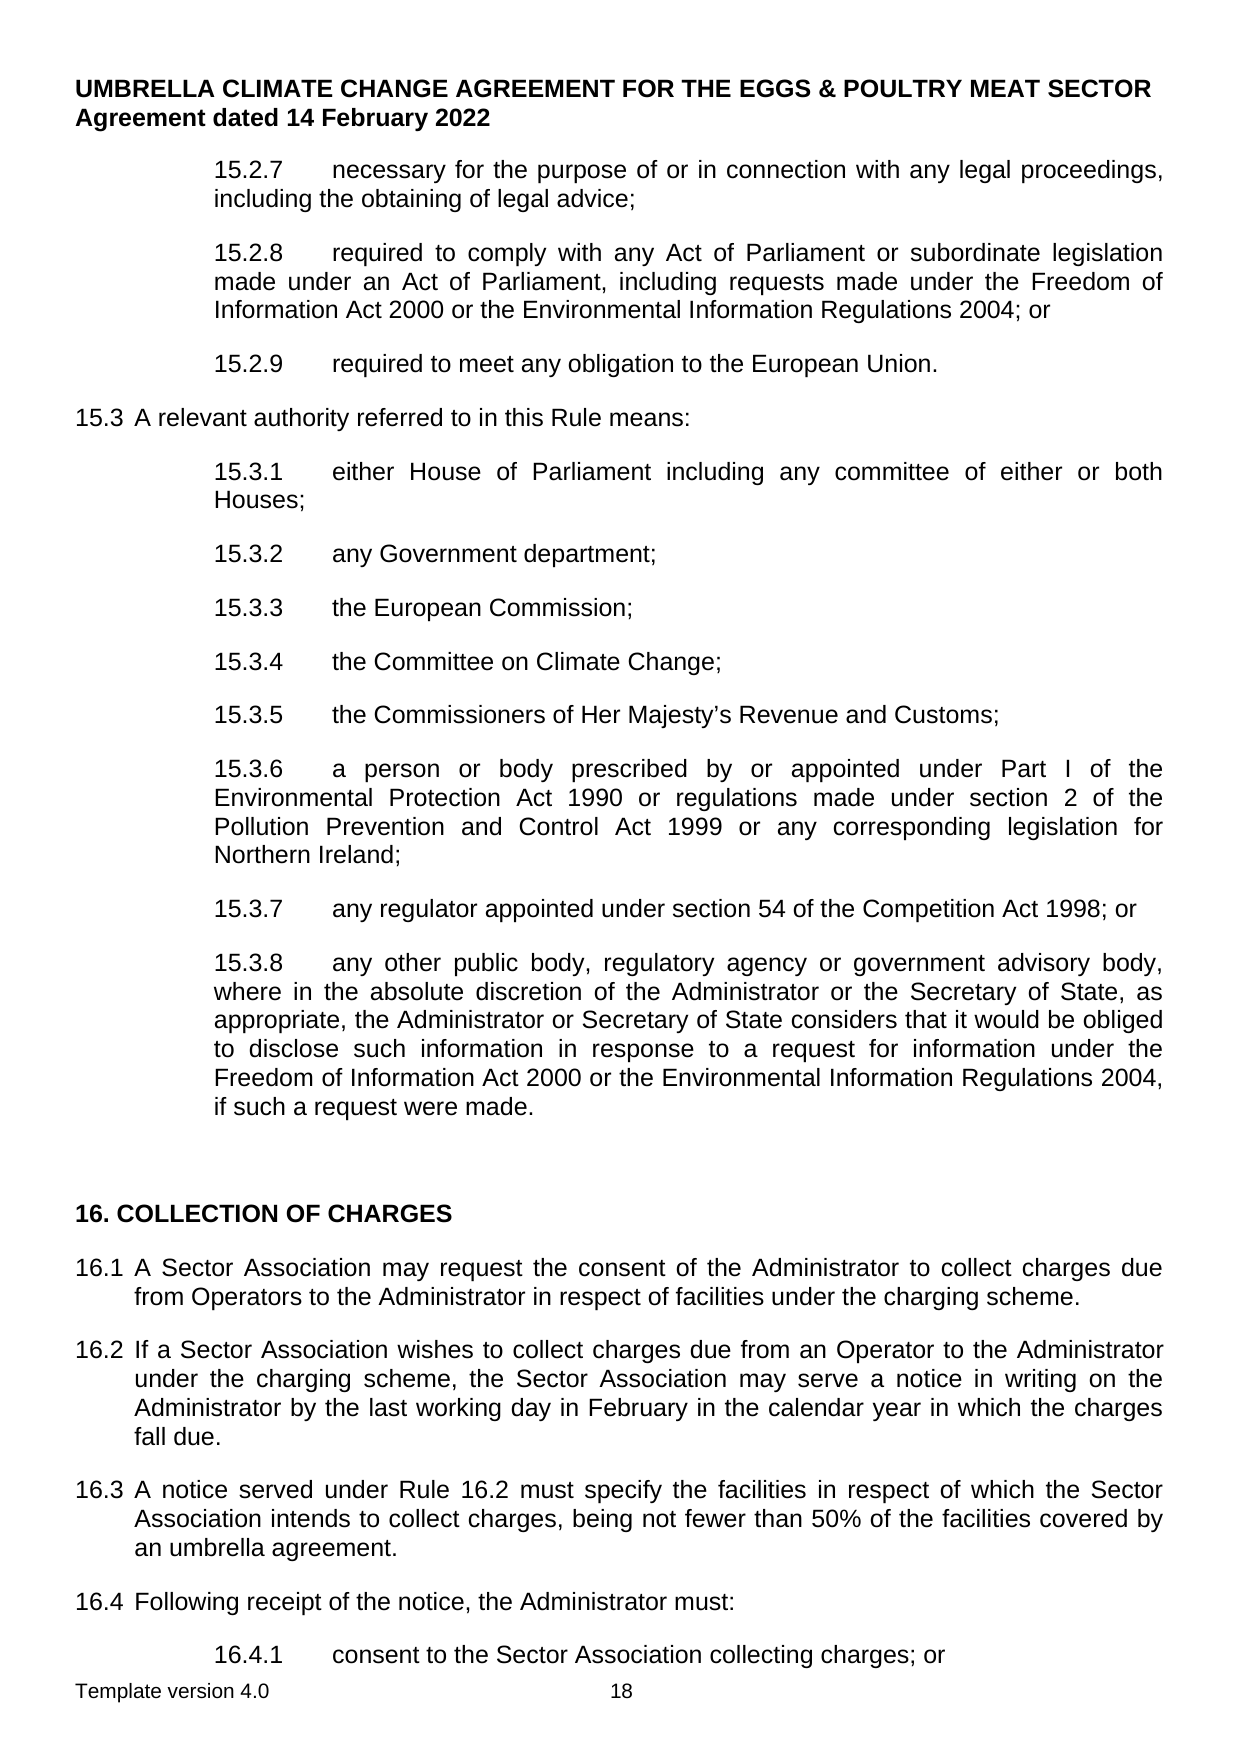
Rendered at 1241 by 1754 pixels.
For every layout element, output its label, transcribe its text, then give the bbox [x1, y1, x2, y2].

list the Commissioners of Her Majesty’s Revenue and Customs; [214, 700, 1165, 729]
list any Government department; [214, 539, 1165, 568]
list the Committee on Climate Change; [214, 646, 1165, 675]
list either House of Parliament including any committee of either or both Houses; [214, 456, 1165, 514]
list A notice served under Rule 16.2 must specify the facilities in respect of which the Sector Association intends to collect charges, being not fewer than 50% of the facilities covered by an umbrella agreement. [75, 1475, 1165, 1561]
list required to comply with any Act of Parliament or subordinate legislation made under an Act of Parliament, including requests made under the Freedom of Information Act 2000 or the Environmental Information Regulations 2004; or [214, 238, 1165, 324]
list required to meet any obligation to the European Union. [214, 349, 1165, 378]
list COLLECTION OF CHARGES [75, 1199, 1165, 1228]
list A relevant authority referred to in this Rule means: [75, 403, 1165, 431]
list any other public body, regulatory agency or government advisory body, where in the absolute discretion of the Administrator or the Secretary of State, as appropriate, the Administrator or Secretary of State considers that it would be obliged to disclose such information in response to a request for information under the Freedom of Information Act 2000 or the Environmental Information Regulations 2004, if such a request were made. [214, 948, 1165, 1120]
list Following receipt of the notice, the Administrator must: [75, 1586, 1165, 1615]
list consent to the Sector Association collecting charges; or [214, 1640, 1165, 1669]
list the European Commission; [214, 593, 1165, 621]
list any regulator appointed under section 54 of the Competition Act 1998; or [214, 894, 1165, 923]
list A Sector Association may request the consent of the Administrator to collect charges due from Operators to the Administrator in respect of facilities under the charging scheme. [75, 1253, 1165, 1310]
list a person or body prescribed by or appointed under Part I of the Environmental Protection Act 1990 or regulations made under section 2 of the Pollution Prevention and Control Act 1999 or any corresponding legislation for Northern Ireland; [214, 754, 1165, 869]
list If a Sector Association wishes to collect charges due from an Operator to the Administrator under the charging scheme, the Sector Association may serve a notice in writing on the Administrator by the last working day in February in the calendar year in which the charges fall due. [75, 1335, 1165, 1450]
list necessary for the purpose of or in connection with any legal proceedings, including the obtaining of legal advice; [214, 155, 1165, 213]
